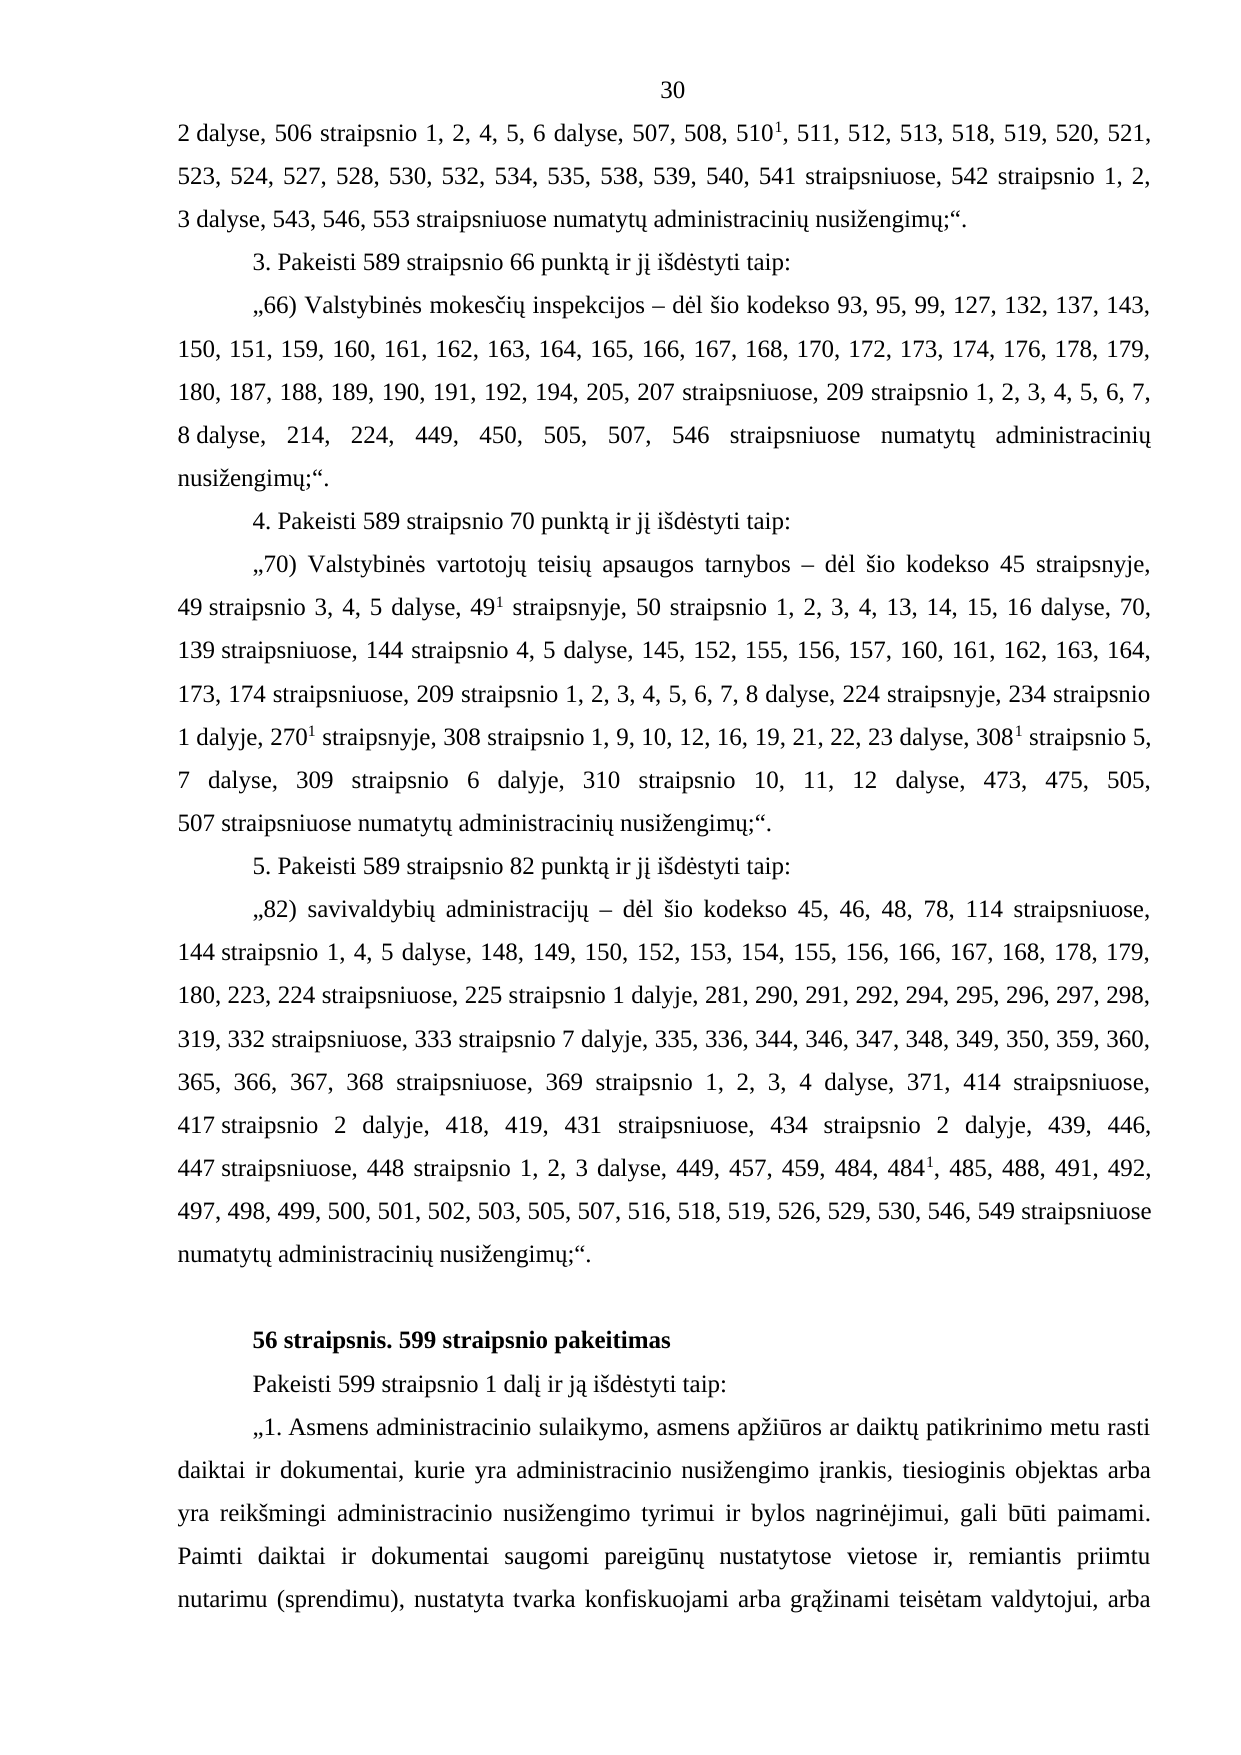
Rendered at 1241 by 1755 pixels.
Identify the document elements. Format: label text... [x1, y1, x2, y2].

text 4. Pakeisti 589 straipsnio 70 punktą ir jį išdėstyti taip: [177, 506, 1152, 535]
text 2 dalyse, 506 straipsnio 1, 2, 4, 5, 6 dalyse, 507, 508, 5101, 511, 512, 513, 518, 519, 520, 521, 523, 524, 527, 528, 530, 532, 534, 535, 538, 539, 540, 541 straipsniuose, 542 straipsnio 1, 2, 3 dalyse, 543, 546, 553 straipsniuose numatytų administracinių nusižengimų;“. [177, 118, 1152, 233]
text „66) Valstybinės mokesčių inspekcijos – dėl šio kodekso 93, 95, 99, 127, 132, 137, 143, 150, 151, 159, 160, 161, 162, 163, 164, 165, 166, 167, 168, 170, 172, 173, 174, 176, 178, 179, 180, 187, 188, 189, 190, 191, 192, 194, 205, 207 straipsniuose, 209 straipsnio 1, 2, 3, 4, 5, 6, 7, 8 dalyse, 214, 224, 449, 450, 505, 507, 546 straipsniuose numatytų administracinių nusižengimų;“. [177, 291, 1152, 492]
text „82) savivaldybių administracijų – dėl šio kodekso 45, 46, 48, 78, 114 straipsniuose, 144 straipsnio 1, 4, 5 dalyse, 148, 149, 150, 152, 153, 154, 155, 156, 166, 167, 168, 178, 179, 180, 223, 224 straipsniuose, 225 straipsnio 1 dalyje, 281, 290, 291, 292, 294, 295, 296, 297, 298, 319, 332 straipsniuose, 333 straipsnio 7 dalyje, 335, 336, 344, 346, 347, 348, 349, 350, 359, 360, 365, 366, 367, 368 straipsniuose, 369 straipsnio 1, 2, 3, 4 dalyse, 371, 414 straipsniuose, 417 straipsnio 2 dalyje, 418, 419, 431 straipsniuose, 434 straipsnio 2 dalyje, 439, 446, 447 straipsniuose, 448 straipsnio 1, 2, 3 dalyse, 449, 457, 459, 484, 4841, 485, 488, 491, 492, 497, 498, 499, 500, 501, 502, 503, 505, 507, 516, 518, 519, 526, 529, 530, 546, 549 straipsniuose numatytų administracinių nusižengimų;“. [177, 894, 1152, 1268]
text „1. Asmens administracinio sulaikymo, asmens apžiūros ar daiktų patikrinimo metu rasti daiktai ir dokumentai, kurie yra administracinio nusižengimo įrankis, tiesioginis objektas arba yra reikšmingi administracinio nusižengimo tyrimui ir bylos nagrinėjimui, gali būti paimami. Paimti daiktai ir dokumentai saugomi pareigūnų nustatytose vietose ir, remiantis priimtu nutarimu (sprendimu), nustatyta tvarka konfiskuojami arba grąžinami teisėtam valdytojui, arba [177, 1412, 1152, 1613]
text 5. Pakeisti 589 straipsnio 82 punktą ir jį išdėstyti taip: [177, 851, 1152, 880]
text Pakeisti 599 straipsnio 1 dalį ir ją išdėstyti taip: [177, 1369, 1152, 1397]
text 3. Pakeisti 589 straipsnio 66 punktą ir jį išdėstyti taip: [177, 247, 1152, 276]
text 56 straipsnis. 599 straipsnio pakeitimas [177, 1326, 1152, 1354]
text „70) Valstybinės vartotojų teisių apsaugos tarnybos – dėl šio kodekso 45 straipsnyje, 49 straipsnio 3, 4, 5 dalyse, 491 straipsnyje, 50 straipsnio 1, 2, 3, 4, 13, 14, 15, 16 dalyse, 70, 139 straipsniuose, 144 straipsnio 4, 5 dalyse, 145, 152, 155, 156, 157, 160, 161, 162, 163, 164, 173, 174 straipsniuose, 209 straipsnio 1, 2, 3, 4, 5, 6, 7, 8 dalyse, 224 straipsnyje, 234 straipsnio 1 dalyje, 2701 straipsnyje, 308 straipsnio 1, 9, 10, 12, 16, 19, 21, 22, 23 dalyse, 3081 straipsnio 5, 7 dalyse, 309 straipsnio 6 dalyje, 310 straipsnio 10, 11, 12 dalyse, 473, 475, 505, 507 straipsniuose numatytų administracinių nusižengimų;“. [177, 549, 1152, 837]
